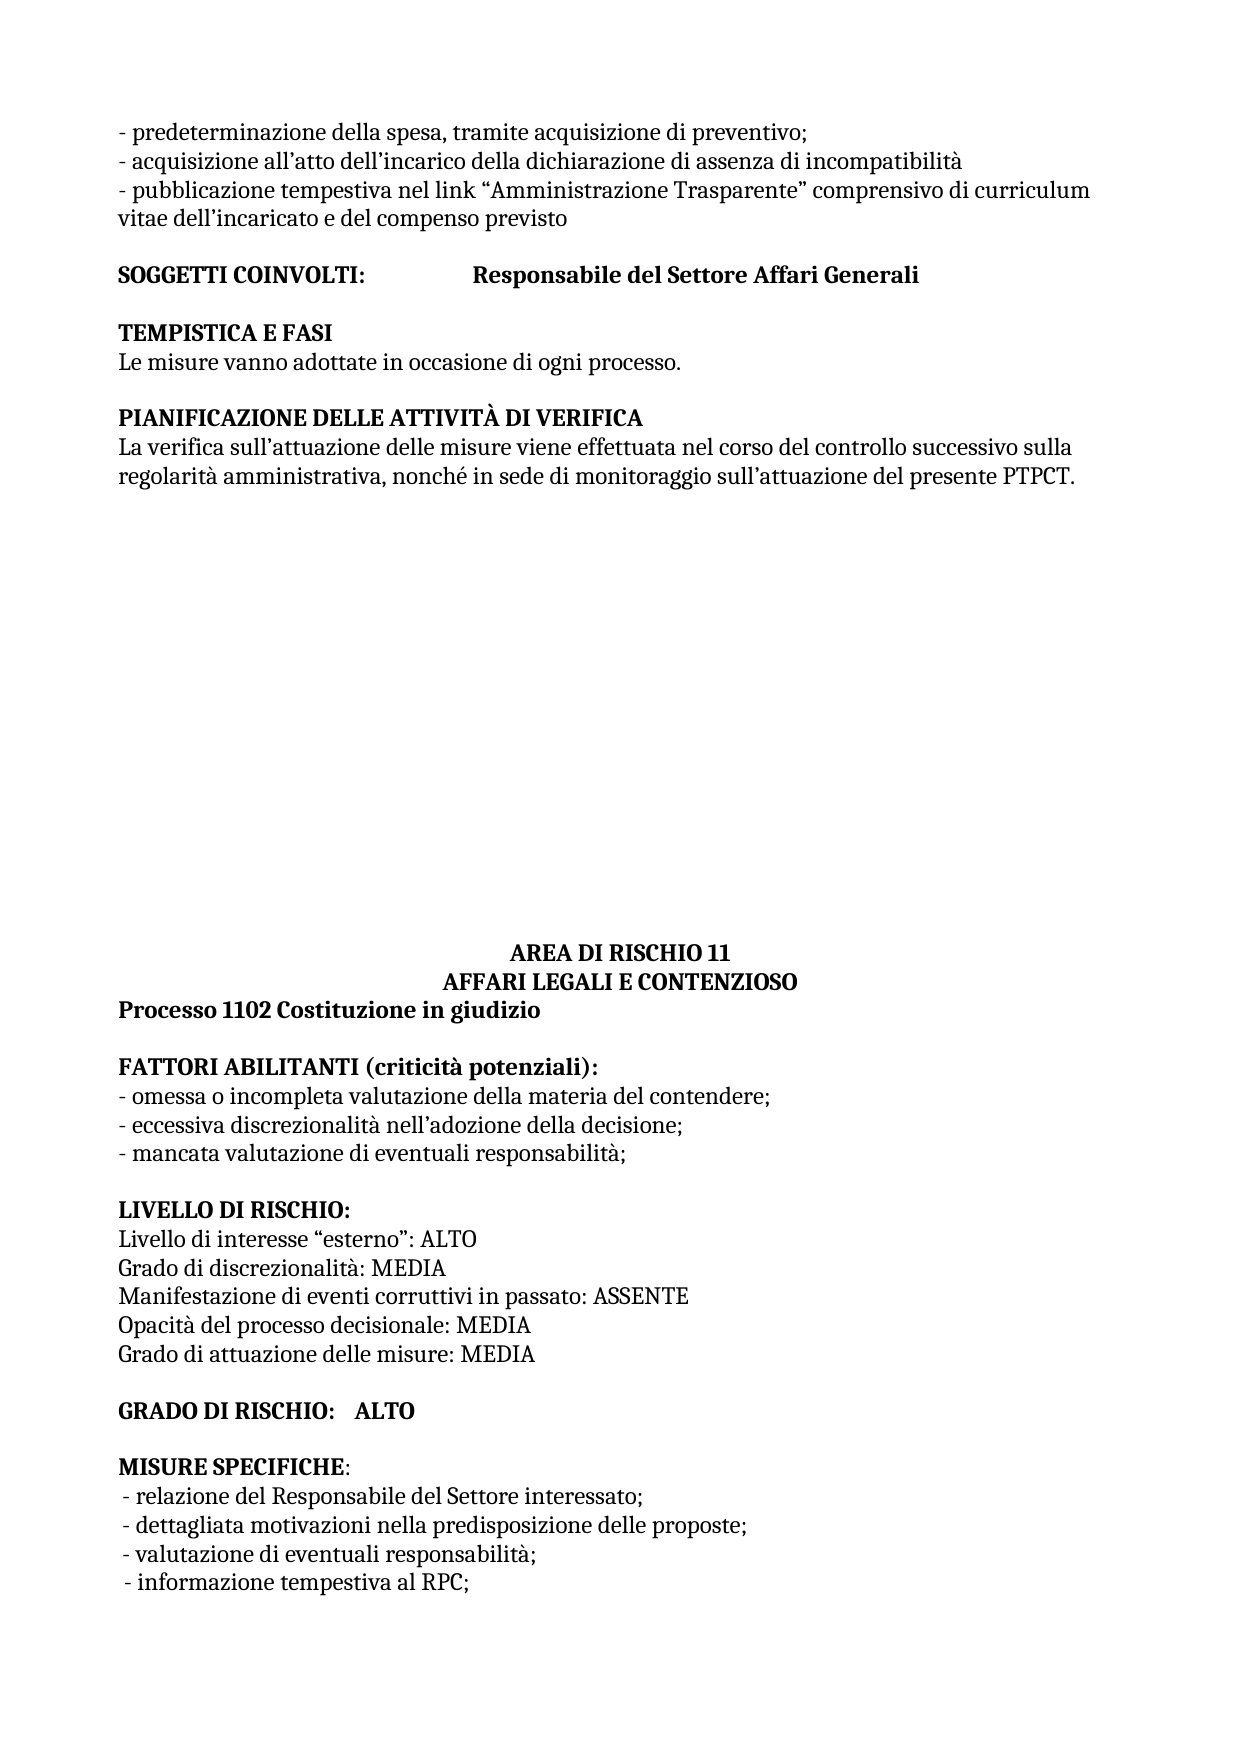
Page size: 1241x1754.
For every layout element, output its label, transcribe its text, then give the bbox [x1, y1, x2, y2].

text Grado di attuazione delle misure: MEDIA [118, 1340, 1122, 1368]
text PIANIFICAZIONE DELLE ATTIVITÀ DI VERIFICA [118, 404, 1122, 433]
text Le misure vanno adottate in occasione di ogni processo. [118, 347, 1122, 376]
text Grado di discrezionalità: MEDIA [118, 1253, 1122, 1282]
text TEMPISTICA E FASI [118, 319, 1122, 347]
text Manifestazione di eventi corruttivi in passato: ASSENTE [118, 1282, 1122, 1311]
text SOGGETTI COINVOLTI: Responsabile del Settore Affari Generali [118, 261, 1122, 290]
text - valutazione di eventuali responsabilità; [122, 1539, 1122, 1568]
text - informazione tempestiva al RPC; [118, 1568, 1122, 1597]
text AFFARI LEGALI E CONTENZIOSO [118, 967, 1122, 996]
text Livello di interesse “esterno”: ALTO [118, 1225, 1122, 1253]
text Processo 1102 Costituzione in giudizio [118, 996, 1122, 1025]
text - predeterminazione della spesa, tramite acquisizione di preventivo; - acquisizione all’atto dell’incarico della dichiarazione di assenza di incompatibilità - pubblicazione tempestiva nel link “Amministrazione Trasparente” comprensivo di curriculum vitae dell’incaricato e del compenso previsto [118, 118, 1122, 233]
text AREA DI RISCHIO 11 [118, 939, 1122, 967]
text MISURE SPECIFICHE: [118, 1453, 1122, 1482]
text FATTORI ABILITANTI (criticità potenziali): [118, 1053, 1122, 1082]
text - omessa o incompleta valutazione della materia del contendere; - eccessiva discrezionalità nell’adozione della decisione; [118, 1082, 1122, 1139]
text - relazione del Responsabile del Settore interessato; [122, 1482, 1122, 1511]
text - dettagliata motivazioni nella predisposizione delle proposte; [122, 1511, 1122, 1539]
text - mancata valutazione di eventuali responsabilità; [118, 1139, 1122, 1168]
text GRADO DI RISCHIO: ALTO [118, 1397, 1122, 1425]
text Opacità del processo decisionale: MEDIA [118, 1311, 1122, 1340]
text LIVELLO DI RISCHIO: [118, 1196, 1122, 1225]
text La verifica sull’attuazione delle misure viene effettuata nel corso del controllo successivo sulla regolarità amministrativa, nonché in sede di monitoraggio sull’attuazione del presente PTPCT. [118, 433, 1122, 490]
